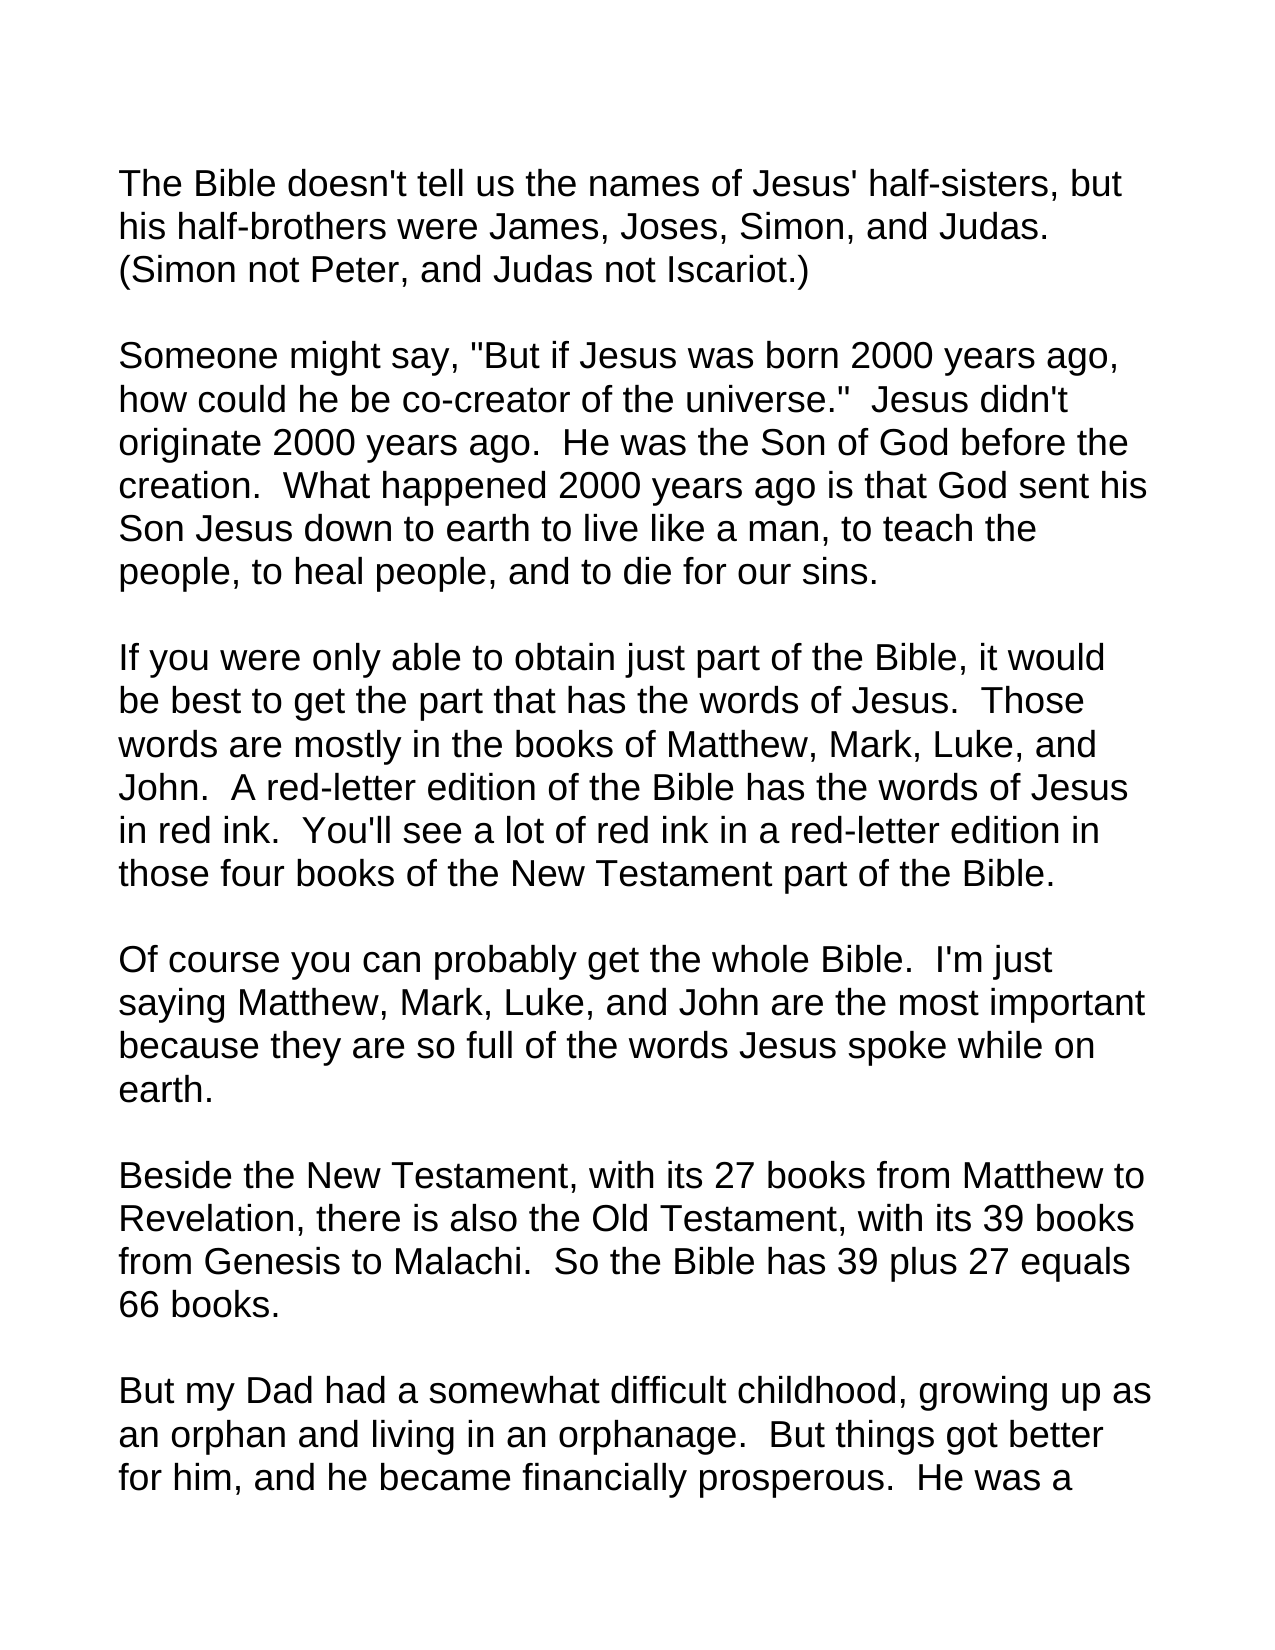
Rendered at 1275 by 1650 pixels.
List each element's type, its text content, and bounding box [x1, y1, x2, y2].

text But my Dad had a somewhat difficult childhood, growing up as an orphan and living in an orphanage. But things got better for him, and he became financially prosperous. He was a [118, 1369, 1157, 1498]
text The Bible doesn't tell us the names of Jesus' half-sisters, but his half-brothers were James, Joses, Simon, and Judas. (Simon not Peter, and Judas not Iscariot.) [118, 161, 1157, 291]
text Of course you can probably get the whole Bible. I'm just saying Matthew, Mark, Luke, and John are the most important because they are so full of the words Jesus spoke while on earth. [118, 937, 1157, 1110]
text Someone might say, "But if Jesus was born 2000 years ago, how could he be co-creator of the universe." Jesus didn't originate 2000 years ago. He was the Son of God before the creation. What happened 2000 years ago is that God sent his Son Jesus down to earth to live like a man, to teach the people, to heal people, and to die for our sins. [118, 334, 1157, 592]
text If you were only able to obtain just part of the Bible, it would be best to get the part that has the words of Jesus. Those words are mostly in the books of Matthew, Mark, Luke, and John. A red-letter edition of the Bible has the words of Jesus in red ink. You'll see a lot of red ink in a red-letter edition in those four books of the New Testament part of the Bible. [118, 636, 1157, 894]
text Beside the New Testament, with its 27 books from Matthew to Revelation, there is also the Old Testament, with its 39 books from Genesis to Malachi. So the Bible has 39 plus 27 equals 66 books. [118, 1153, 1157, 1326]
